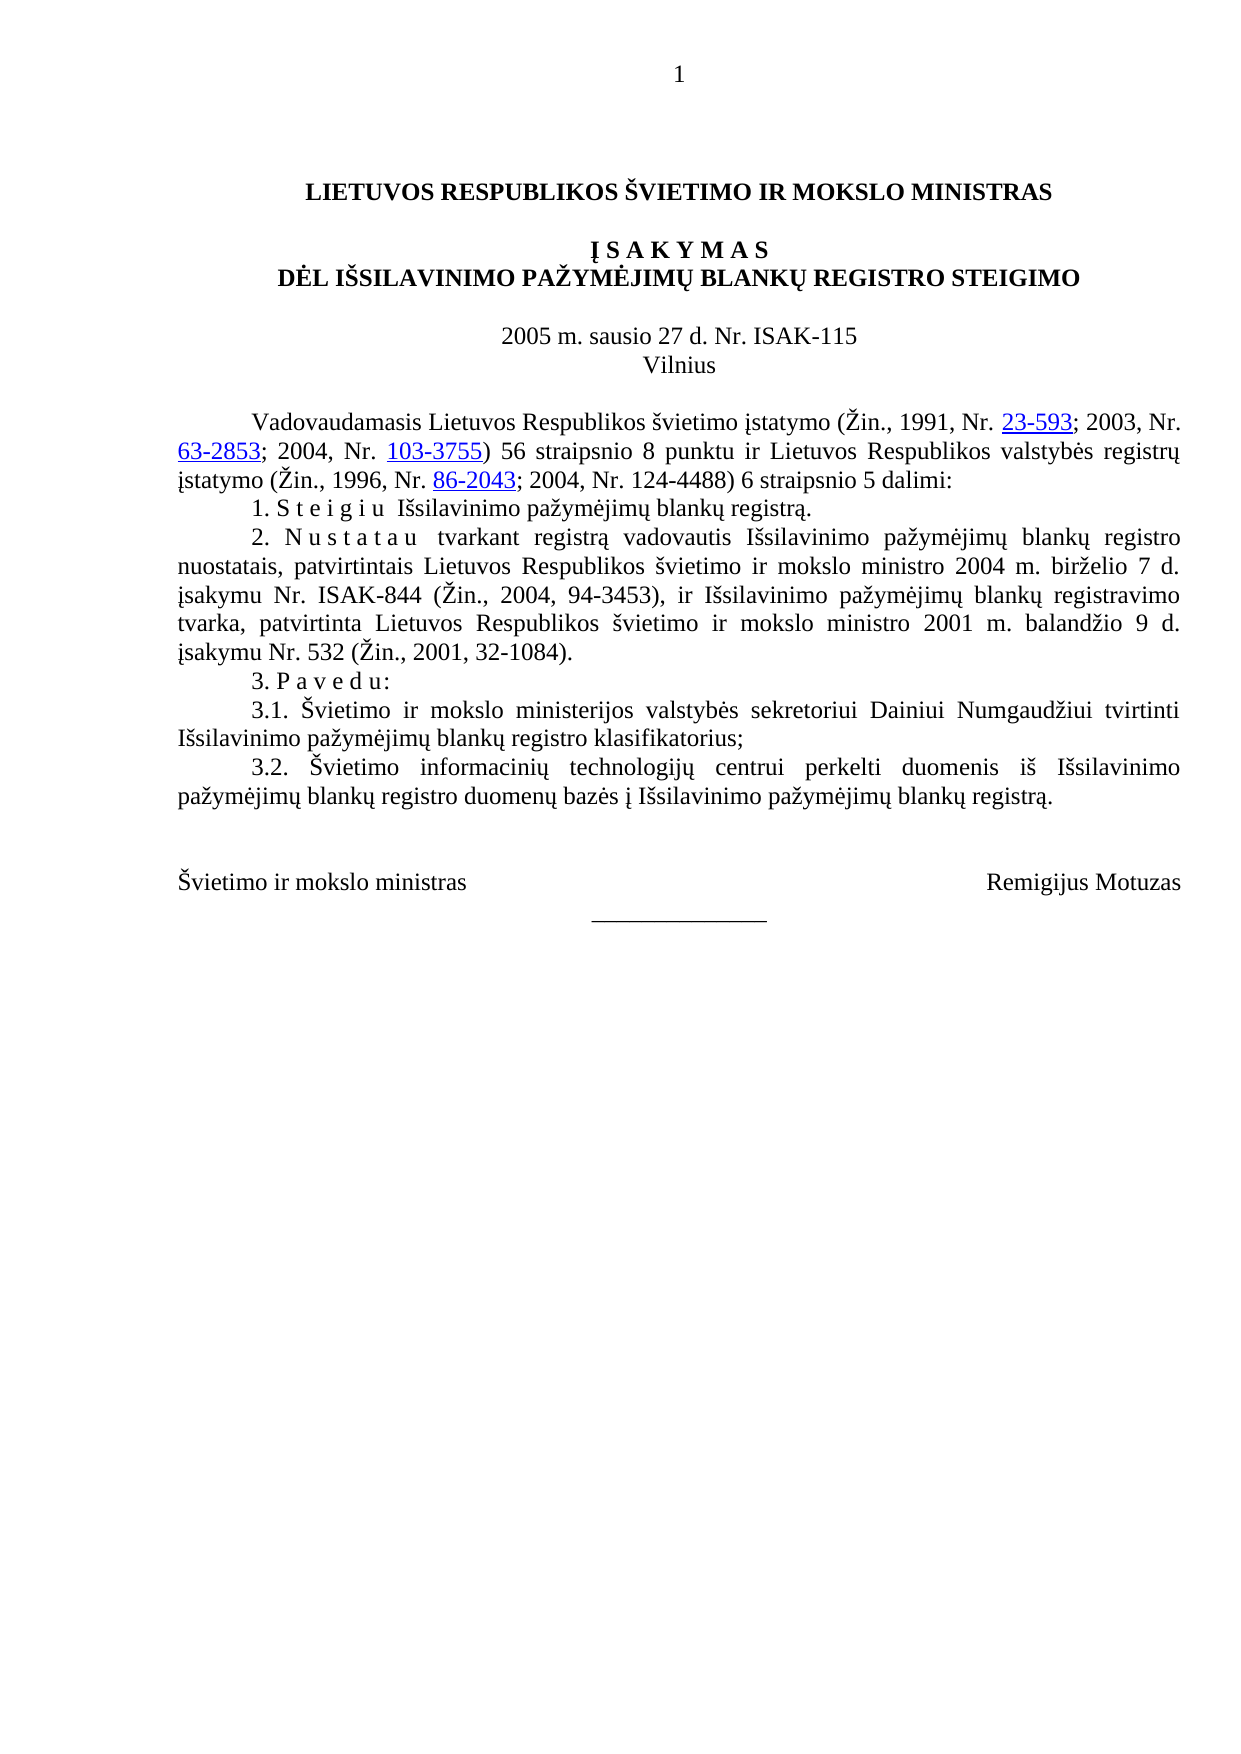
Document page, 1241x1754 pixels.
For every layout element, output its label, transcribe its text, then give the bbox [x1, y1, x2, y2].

text Į S A K Y M A S [177, 235, 1181, 263]
text ______________ [177, 896, 1181, 925]
text Vilnius [177, 350, 1181, 378]
text 2005 m. sausio 27 d. Nr. ISAK-115 [177, 321, 1181, 350]
text Vadovaudamasis Lietuvos Respublikos švietimo įstatymo (Žin., 1991, Nr. 23-593; 2003, Nr. 63-2853; 2004, Nr. 103-3755) 56 straipsnio 8 punktu ir Lietuvos Respublikos valstybės registrų įstatymo (Žin., 1996, Nr. 86-2043; 2004, Nr. 124-4488) 6 straipsnio 5 dalimi: [177, 407, 1181, 493]
text DĖL IŠSILAVINIMO PAŽYMĖJIMŲ BLANKŲ REGISTRO STEIGIMO [177, 263, 1181, 292]
text 3.1. Švietimo ir mokslo ministerijos valstybės sekretoriui Dainiui Numgaudžiui tvirtinti Išsilavinimo pažymėjimų blankų registro klasifikatorius; [177, 695, 1181, 752]
text 3. Pavedu: [177, 666, 1181, 695]
text LIETUVOS RESPUBLIKOS ŠVIETIMO IR MOKSLO MINISTRAS [177, 177, 1181, 206]
text 2. Nustatau tvarkant registrą vadovautis Išsilavinimo pažymėjimų blankų registro nuostatais, patvirtintais Lietuvos Respublikos švietimo ir mokslo ministro 2004 m. birželio 7 d. įsakymu Nr. ISAK-844 (Žin., 2004, 94-3453), ir Išsilavinimo pažymėjimų blankų registravimo tvarka, patvirtinta Lietuvos Respublikos švietimo ir mokslo ministro 2001 m. balandžio 9 d. įsakymu Nr. 532 (Žin., 2001, 32-1084). [177, 522, 1181, 666]
text 3.2. Švietimo informacinių technologijų centrui perkelti duomenis iš Išsilavinimo pažymėjimų blankų registro duomenų bazės į Išsilavinimo pažymėjimų blankų registrą. [177, 752, 1181, 810]
text Švietimo ir mokslo ministras Remigijus Motuzas [177, 867, 1181, 896]
text 1. Steigiu Išsilavinimo pažymėjimų blankų registrą. [177, 493, 1181, 522]
